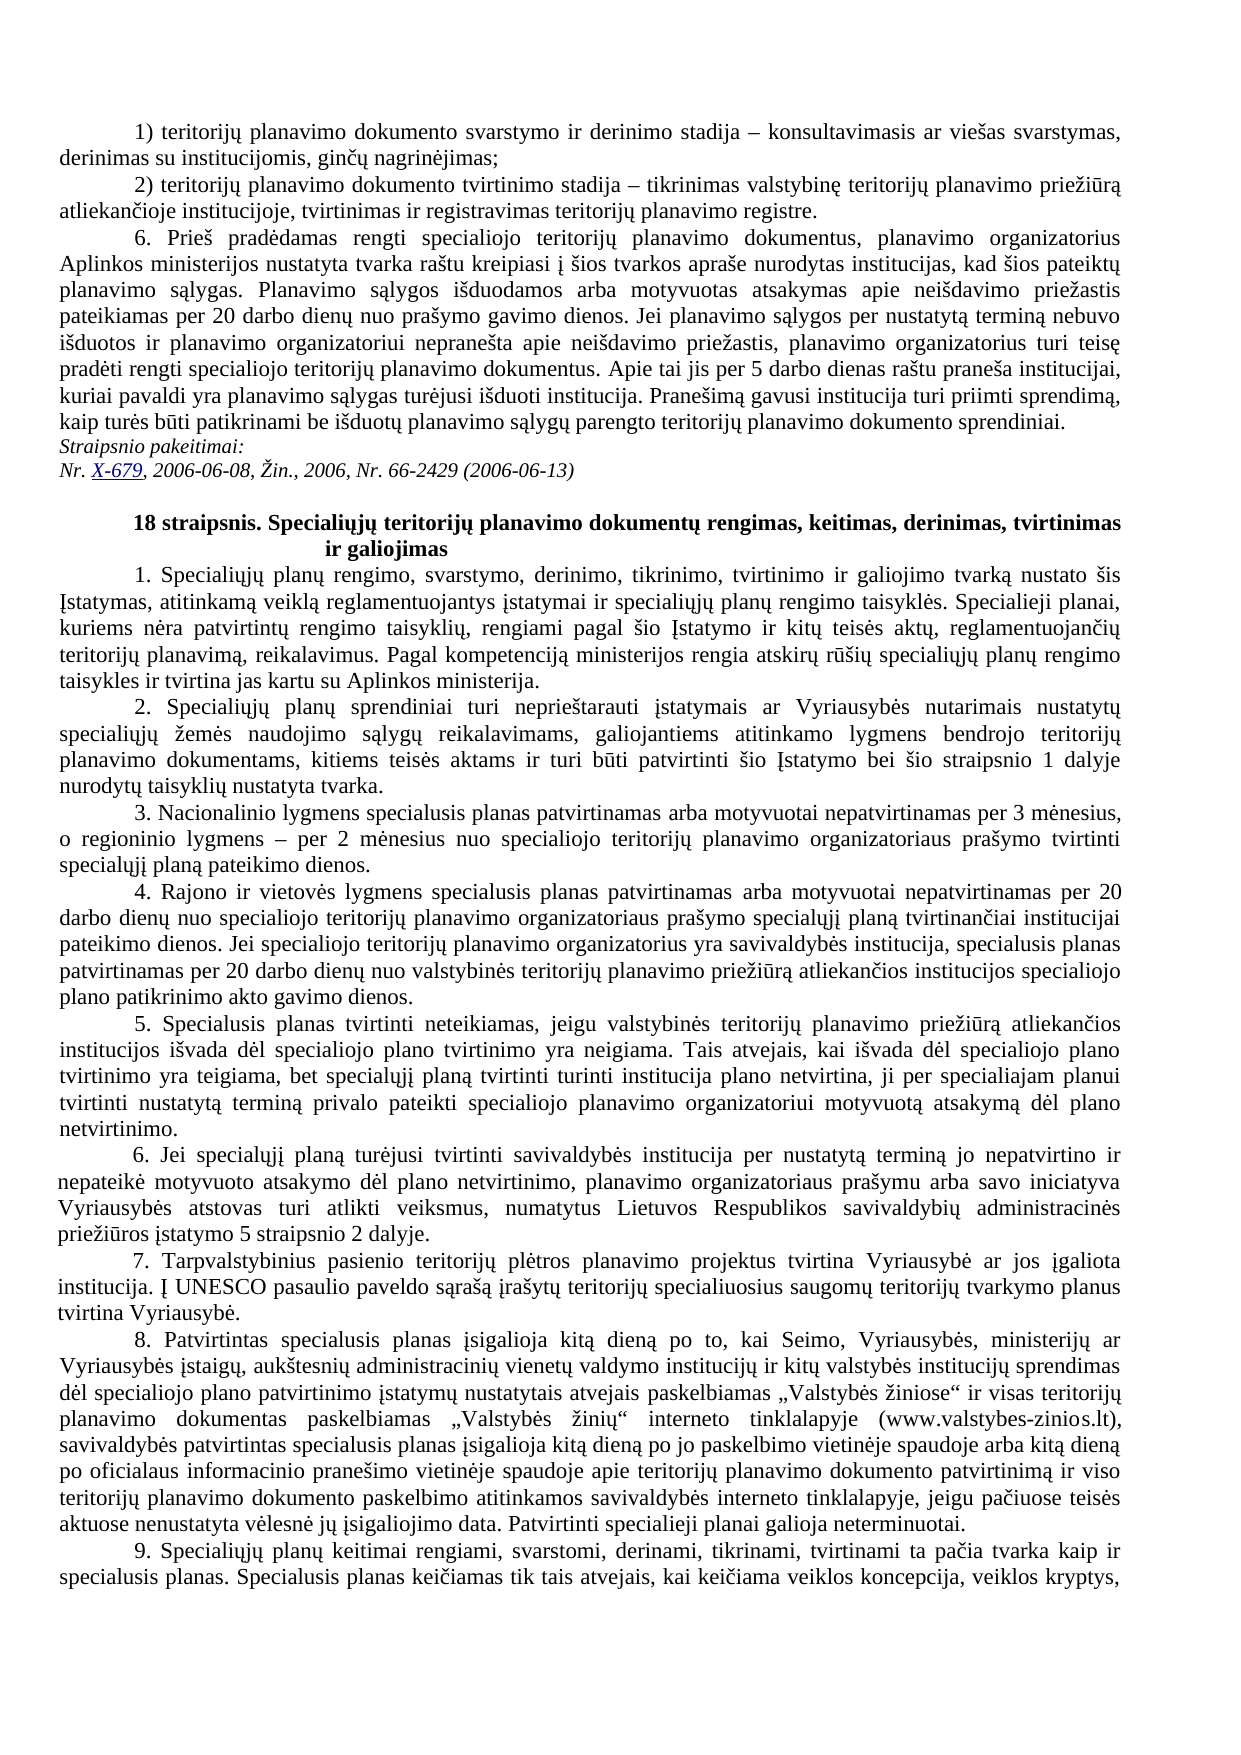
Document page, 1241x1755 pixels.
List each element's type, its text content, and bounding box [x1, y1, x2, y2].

text 18 straipsnis. Specialiųjų teritorijų planavimo dokumentų rengimas, keitimas, derinimas, tvirtinimas ir galiojimas [133, 509, 1122, 562]
text Nr. X-679, 2006-06-08, Žin., 2006, Nr. 66-2429 (2006-06-13) [59, 458, 1122, 482]
text 6. Jei specialųjį planą turėjusi tvirtinti savivaldybės institucija per nustatytą terminą jo nepatvirtino ir nepateikė motyvuoto atsakymo dėl plano netvirtinimo, planavimo organizatoriaus prašymu arba savo iniciatyva Vyriausybės atstovas turi atlikti veiksmus, numatytus Lietuvos Respublikos savivaldybių administracinės priežiūros įstatymo 5 straipsnio 2 dalyje. [57, 1141, 1122, 1247]
text 8. Patvirtintas specialusis planas įsigalioja kitą dieną po to, kai Seimo, Vyriausybės, ministerijų ar Vyriausybės įstaigų, aukštesnių administracinių vienetų valdymo institucijų ir kitų valstybės institucijų sprendimas dėl specialiojo plano patvirtinimo įstatymų nustatytais atvejais paskelbiamas „Valstybės žiniose“ ir visas teritorijų planavimo dokumentas paskelbiamas „Valstybės žinių“ interneto tinklalapyje (www.valstybes-zinios.lt), savivaldybės patvirtintas specialusis planas įsigalioja kitą dieną po jo paskelbimo vietinėje spaudoje arba kitą dieną po oficialaus informacinio pranešimo vietinėje spaudoje apie teritorijų planavimo dokumento patvirtinimą ir viso teritorijų planavimo dokumento paskelbimo atitinkamos savivaldybės interneto tinklalapyje, jeigu pačiuose teisės aktuose nenustatyta vėlesnė jų įsigaliojimo data. Patvirtinti specialieji planai galioja neterminuotai. [59, 1326, 1122, 1537]
text 2. Specialiųjų planų sprendiniai turi neprieštarauti įstatymais ar Vyriausybės nutarimais nustatytų specialiųjų žemės naudojimo sąlygų reikalavimams, galiojantiems atitinkamo lygmens bendrojo teritorijų planavimo dokumentams, kitiems teisės aktams ir turi būti patvirtinti šio Įstatymo bei šio straipsnio 1 dalyje nurodytų taisyklių nustatyta tvarka. [59, 693, 1122, 799]
text 5. Specialusis planas tvirtinti neteikiamas, jeigu valstybinės teritorijų planavimo priežiūrą atliekančios institucijos išvada dėl specialiojo plano tvirtinimo yra neigiama. Tais atvejais, kai išvada dėl specialiojo plano tvirtinimo yra teigiama, bet specialųjį planą tvirtinti turinti institucija plano netvirtina, ji per specialiajam planui tvirtinti nustatytą terminą privalo pateikti specialiojo planavimo organizatoriui motyvuotą atsakymą dėl plano netvirtinimo. [59, 1009, 1122, 1141]
text 9. Specialiųjų planų keitimai rengiami, svarstomi, derinami, tikrinami, tvirtinami ta pačia tvarka kaip ir specialusis planas. Specialusis planas keičiamas tik tais atvejais, kai keičiama veiklos koncepcija, veiklos kryptys, [59, 1537, 1122, 1589]
text 3. Nacionalinio lygmens specialusis planas patvirtinamas arba motyvuotai nepatvirtinamas per 3 mėnesius, o regioninio lygmens – per 2 mėnesius nuo specialiojo teritorijų planavimo organizatoriaus prašymo tvirtinti specialųjį planą pateikimo dienos. [59, 799, 1122, 878]
text 4. Rajono ir vietovės lygmens specialusis planas patvirtinamas arba motyvuotai nepatvirtinamas per 20 darbo dienų nuo specialiojo teritorijų planavimo organizatoriaus prašymo specialųjį planą tvirtinančiai institucijai pateikimo dienos. Jei specialiojo teritorijų planavimo organizatorius yra savivaldybės institucija, specialusis planas patvirtinamas per 20 darbo dienų nuo valstybinės teritorijų planavimo priežiūrą atliekančios institucijos specialiojo plano patikrinimo akto gavimo dienos. [59, 878, 1122, 1009]
text 7. Tarpvalstybinius pasienio teritorijų plėtros planavimo projektus tvirtina Vyriausybė ar jos įgaliota institucija. Į UNESCO pasaulio paveldo sąrašą įrašytų teritorijų specialiuosius saugomų teritorijų tvarkymo planus tvirtina Vyriausybė. [57, 1247, 1122, 1326]
text 1) teritorijų planavimo dokumento svarstymo ir derinimo stadija – konsultavimasis ar viešas svarstymas, derinimas su institucijomis, ginčų nagrinėjimas; [59, 118, 1122, 171]
text Straipsnio pakeitimai: [59, 434, 1122, 458]
text 1. Specialiųjų planų rengimo, svarstymo, derinimo, tikrinimo, tvirtinimo ir galiojimo tvarką nustato šis Įstatymas, atitinkamą veiklą reglamentuojantys įstatymai ir specialiųjų planų rengimo taisyklės. Specialieji planai, kuriems nėra patvirtintų rengimo taisyklių, rengiami pagal šio Įstatymo ir kitų teisės aktų, reglamentuojančių teritorijų planavimą, reikalavimus. Pagal kompetenciją ministerijos rengia atskirų rūšių specialiųjų planų rengimo taisykles ir tvirtina jas kartu su Aplinkos ministerija. [59, 562, 1122, 693]
text 6. Prieš pradėdamas rengti specialiojo teritorijų planavimo dokumentus, planavimo organizatorius Aplinkos ministerijos nustatyta tvarka raštu kreipiasi į šios tvarkos apraše nurodytas institucijas, kad šios pateiktų planavimo sąlygas. Planavimo sąlygos išduodamos arba motyvuotas atsakymas apie neišdavimo priežastis pateikiamas per 20 darbo dienų nuo prašymo gavimo dienos. Jei planavimo sąlygos per nustatytą terminą nebuvo išduotos ir planavimo organizatoriui nepranešta apie neišdavimo priežastis, planavimo organizatorius turi teisę pradėti rengti specialiojo teritorijų planavimo dokumentus. Apie tai jis per 5 darbo dienas raštu praneša institucijai, kuriai pavaldi yra planavimo sąlygas turėjusi išduoti institucija. Pranešimą gavusi institucija turi priimti sprendimą, kaip turės būti patikrinami be išduotų planavimo sąlygų parengto teritorijų planavimo dokumento sprendiniai. [59, 223, 1122, 434]
text 2) teritorijų planavimo dokumento tvirtinimo stadija – tikrinimas valstybinę teritorijų planavimo priežiūrą atliekančioje institucijoje, tvirtinimas ir registravimas teritorijų planavimo registre. [59, 171, 1122, 223]
